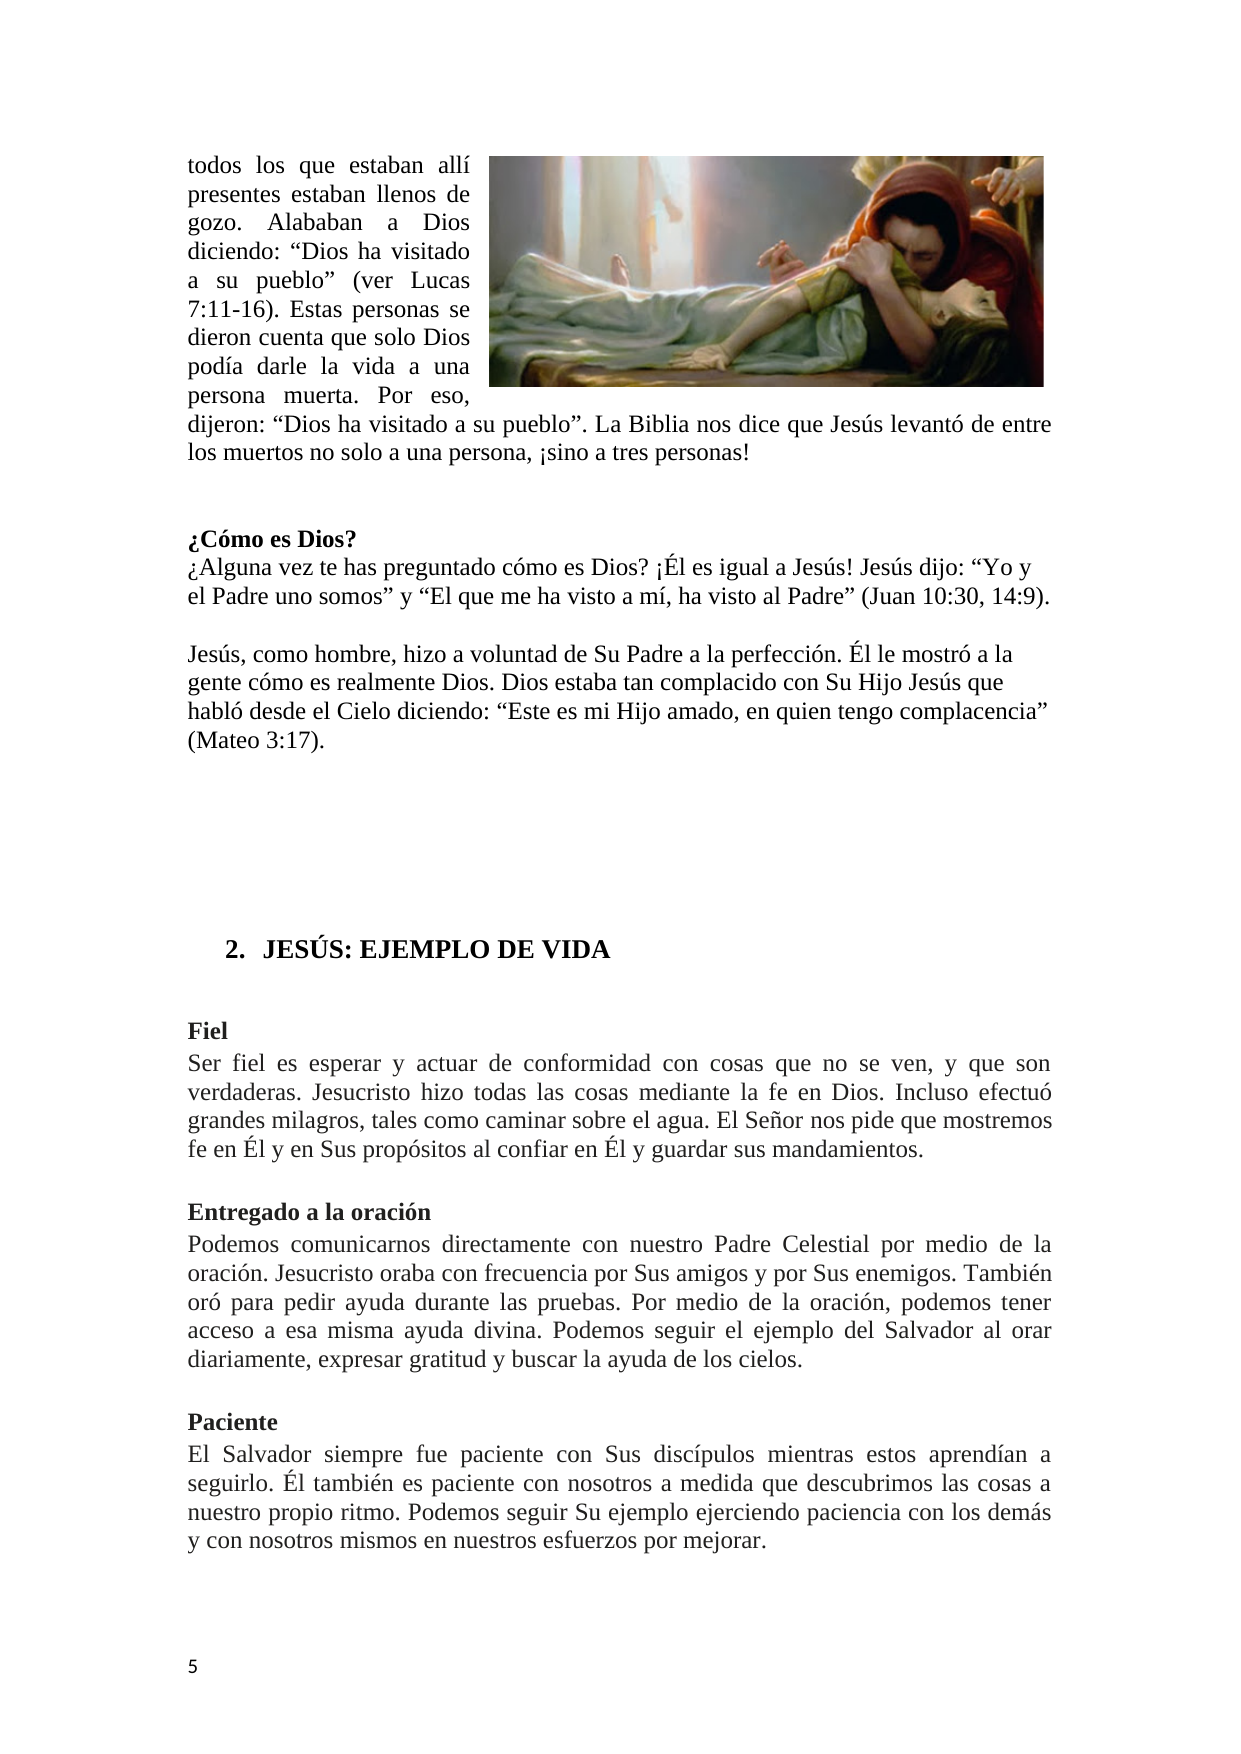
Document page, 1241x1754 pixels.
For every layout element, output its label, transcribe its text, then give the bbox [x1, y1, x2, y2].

text El Salvador siempre fue paciente con Sus discípulos mientras estos aprendían a seguirlo. Él también es paciente con nosotros a medida que descubrimos las cosas a nuestro propio ritmo. Podemos seguir Su ejemplo ejerciendo paciencia con los demás y con nosotros mismos en nuestros esfuerzos por mejorar. [187, 1439, 1053, 1554]
text ¿Cómo es Dios? [187, 524, 1053, 552]
text todos los que estaban allí presentes estaban llenos de gozo. Alababan a Dios diciendo: “Dios ha visitado a su pueblo” (ver Lucas 7:11-16). Estas personas se dieron cuenta que solo Dios podía darle la vida a una persona muerta. Por eso, dijeron: “Dios ha visitado a su pueblo”. La Biblia nos dice que Jesús levantó de entre los muertos no solo a una persona, ¡sino a tres personas! [187, 150, 1053, 466]
text Jesús, como hombre, hizo a voluntad de Su Padre a la perfección. Él le mostró a la gente cómo es realmente Dios. Dios estaba tan complacido con Su Hijo Jesús que habló desde el Cielo diciendo: “Este es mi Hijo amado, en quien tengo complacencia” (Mateo 3:17). [187, 639, 1053, 754]
text ¿Alguna vez te has preguntado cómo es Dios? ¡Él es igual a Jesús! Jesús dijo: “Yo y el Padre uno somos” y “El que me ha visto a mí, ha visto al Padre” (Juan 10:30, 14:9). [187, 552, 1053, 610]
text Podemos comunicarnos directamente con nuestro Padre Celestial por medio de la oración. Jesucristo oraba con frecuencia por Sus amigos y por Sus enemigos. También oró para pedir ayuda durante las pruebas. Por medio de la oración, podemos tener acceso a esa misma ayuda divina. Podemos seguir el ejemplo del Salvador al orar diariamente, expresar gratitud y buscar la ayuda de los cielos. [187, 1229, 1053, 1373]
text Ser fiel es esperar y actuar de conformidad con cosas que no se ven, y que son verdaderas. Jesucristo hizo todas las cosas mediante la fe en Dios. Incluso efectuó grandes milagros, tales como caminar sobre el agua. El Señor nos pide que mostremos fe en Él y en Sus propósitos al confiar en Él y guardar sus mandamientos. [187, 1048, 1053, 1163]
subtitle JESÚS: EJEMPLO DE VIDA [225, 933, 1053, 964]
subtitle Fiel [187, 1016, 1053, 1045]
subtitle Entregado a la oración [187, 1197, 1053, 1226]
subtitle Paciente [187, 1407, 1053, 1436]
picture [489, 156, 1044, 387]
